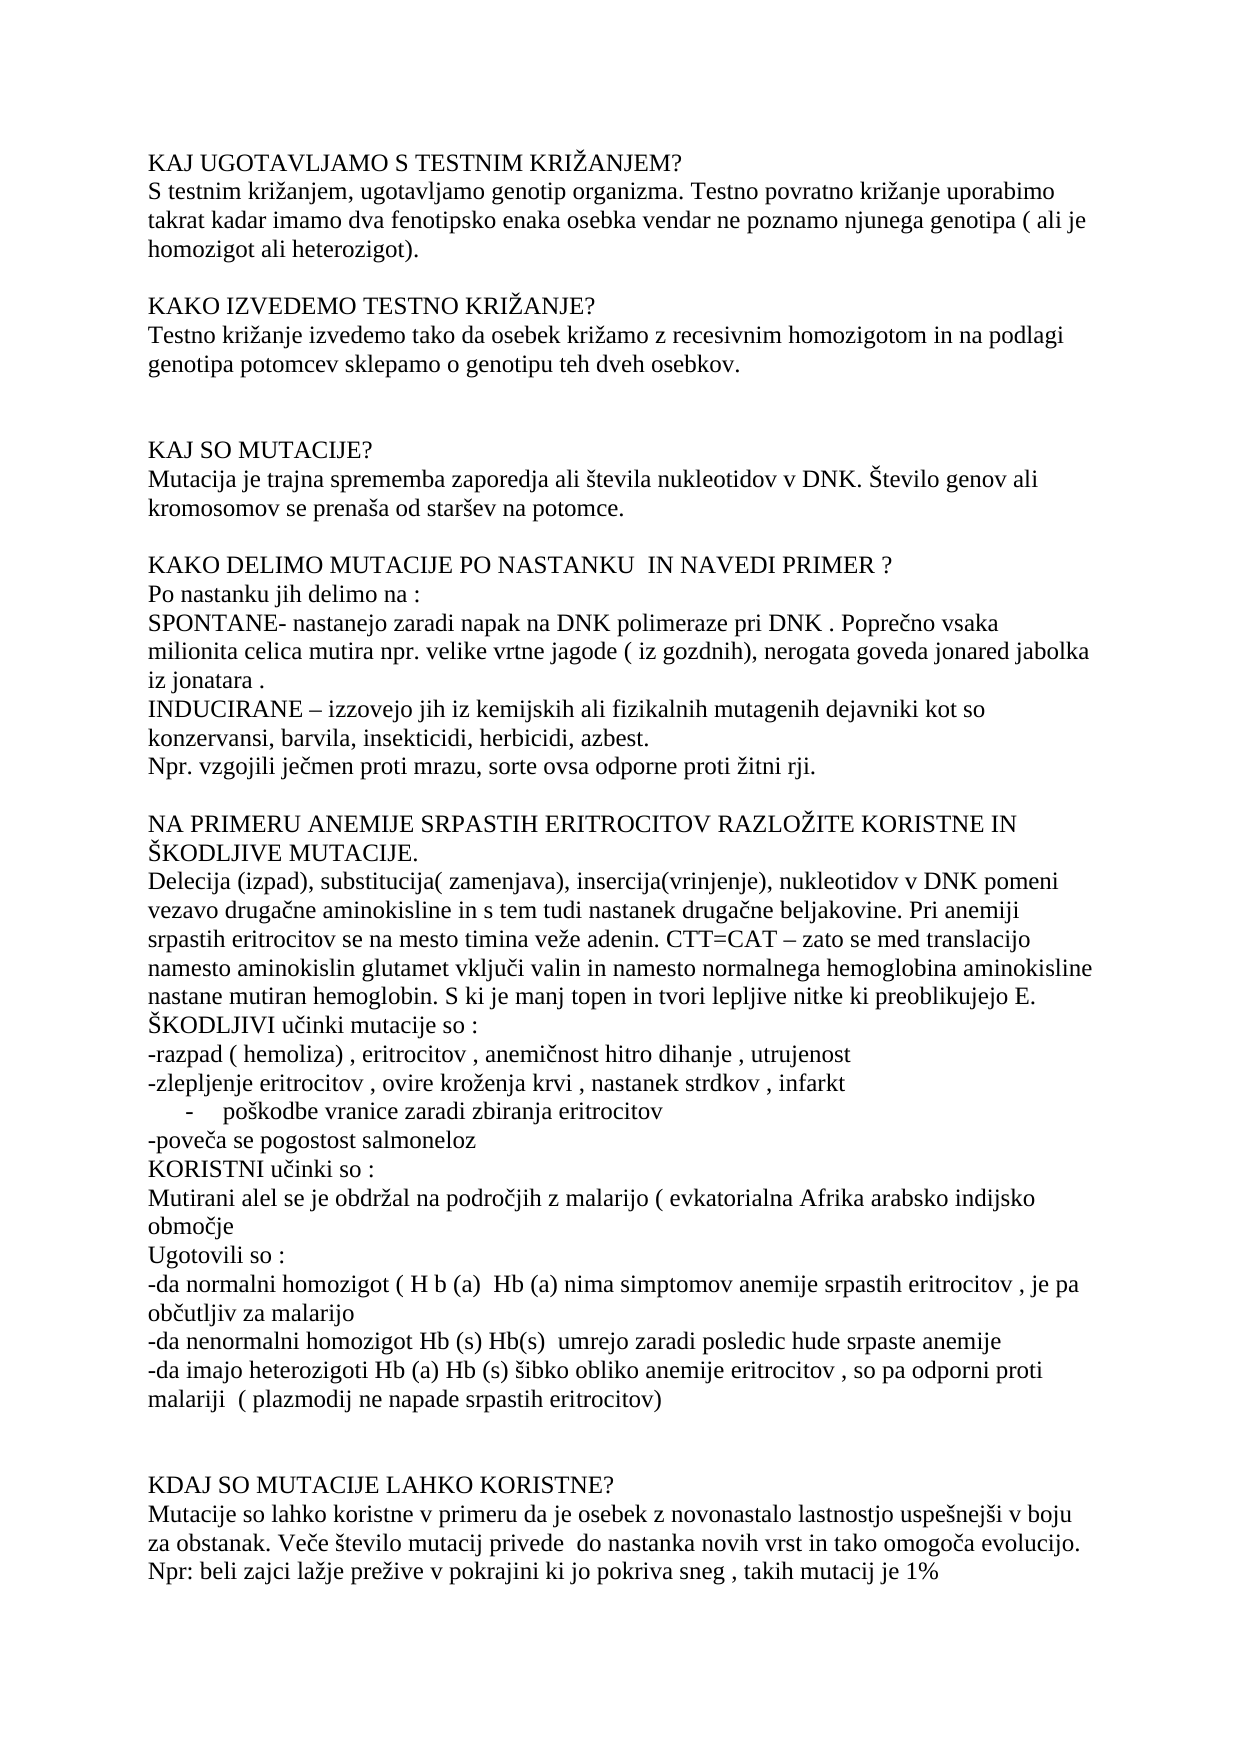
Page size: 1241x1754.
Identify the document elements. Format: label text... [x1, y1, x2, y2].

text -da nenormalni homozigot Hb (s) Hb(s) umrejo zaradi posledic hude srpaste anemije [148, 1326, 1093, 1355]
text KAJ UGOTAVLJAMO S TESTNIM KRIŽANJEM? [148, 148, 1093, 176]
text -da imajo heterozigoti Hb (a) Hb (s) šibko obliko anemije eritrocitov , so pa odporni proti malariji ( plazmodij ne napade srpastih eritrocitov) [148, 1355, 1093, 1413]
text ŠKODLJIVI učinki mutacije so : [148, 1010, 1093, 1039]
text Mutirani alel se je obdržal na področjih z malarijo ( evkatorialna Afrika arabsko indijsko območje [148, 1183, 1093, 1240]
text -zlepljenje eritrocitov , ovire kroženja krvi , nastanek strdkov , infarkt [148, 1068, 1093, 1096]
text Ugotovili so : [148, 1240, 1093, 1269]
text Mutacije so lahko koristne v primeru da je osebek z novonastalo lastnostjo uspešnejši v boju za obstanak. Veče število mutacij privede do nastanka novih vrst in tako omogoča evolucijo. Npr: beli zajci lažje prežive v pokrajini ki jo pokriva sneg , takih mutacij je 1% [148, 1499, 1093, 1585]
text Po nastanku jih delimo na : [148, 579, 1093, 608]
text SPONTANE- nastanejo zaradi napak na DNK polimeraze pri DNK . Poprečno vsaka milionita celica mutira npr. velike vrtne jagode ( iz gozdnih), nerogata goveda jonared jabolka iz jonatara . [148, 608, 1093, 694]
text KDAJ SO MUTACIJE LAHKO KORISTNE? [148, 1470, 1093, 1499]
text INDUCIRANE – izzovejo jih iz kemijskih ali fizikalnih mutagenih dejavniki kot so konzervansi, barvila, insekticidi, herbicidi, azbest. [148, 694, 1093, 751]
text KAKO IZVEDEMO TESTNO KRIŽANJE? [148, 291, 1093, 320]
text Mutacija je trajna sprememba zaporedja ali števila nukleotidov v DNK. Število genov ali kromosomov se prenaša od staršev na potomce. [148, 464, 1093, 521]
text Delecija (izpad), substitucija( zamenjava), insercija(vrinjenje), nukleotidov v DNK pomeni vezavo drugačne aminokisline in s tem tudi nastanek drugačne beljakovine. Pri anemiji srpastih eritrocitov se na mesto timina veže adenin. CTT=CAT – zato se med translacijo namesto aminokislin glutamet vključi valin in namesto normalnega hemoglobina aminokisline nastane mutiran hemoglobin. S ki je manj topen in tvori lepljive nitke ki preoblikujejo E. [148, 866, 1093, 1010]
text -razpad ( hemoliza) , eritrocitov , anemičnost hitro dihanje , utrujenost [148, 1039, 1093, 1068]
text NA PRIMERU ANEMIJE SRPASTIH ERITROCITOV RAZLOŽITE KORISTNE IN ŠKODLJIVE MUTACIJE. [148, 809, 1093, 866]
text Npr. vzgojili ječmen proti mrazu, sorte ovsa odporne proti žitni rji. [148, 751, 1093, 780]
text -poveča se pogostost salmoneloz [148, 1125, 1093, 1154]
text Testno križanje izvedemo tako da osebek križamo z recesivnim homozigotom in na podlagi genotipa potomcev sklepamo o genotipu teh dveh osebkov. [148, 320, 1093, 378]
text KAKO DELIMO MUTACIJE PO NASTANKU IN NAVEDI PRIMER ? [148, 550, 1093, 579]
list poškodbe vranice zaradi zbiranja eritrocitov [185, 1096, 1093, 1125]
text KAJ SO MUTACIJE? [148, 435, 1093, 464]
text S testnim križanjem, ugotavljamo genotip organizma. Testno povratno križanje uporabimo takrat kadar imamo dva fenotipsko enaka osebka vendar ne poznamo njunega genotipa ( ali je homozigot ali heterozigot). [148, 176, 1093, 263]
text -da normalni homozigot ( H b (a) Hb (a) nima simptomov anemije srpastih eritrocitov , je pa občutljiv za malarijo [148, 1269, 1093, 1326]
text KORISTNI učinki so : [148, 1154, 1093, 1183]
